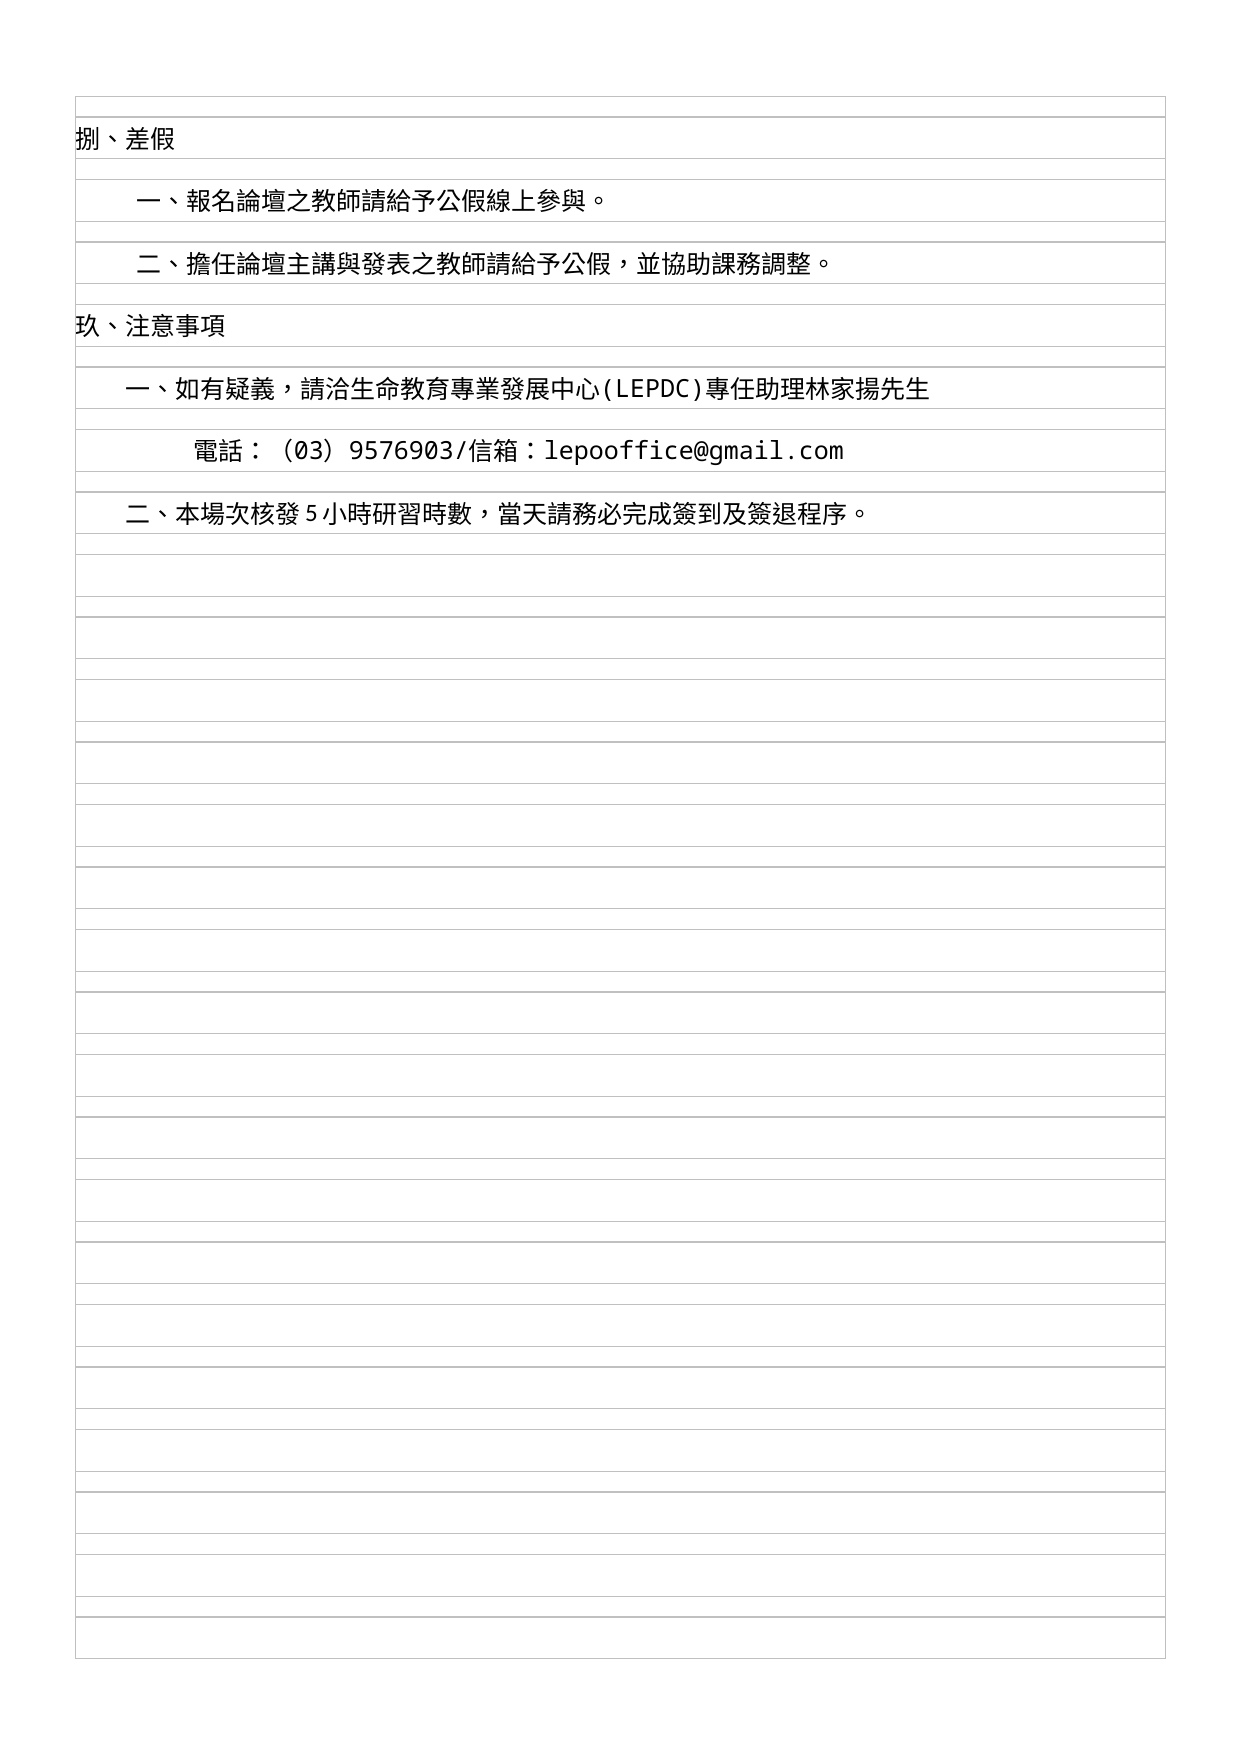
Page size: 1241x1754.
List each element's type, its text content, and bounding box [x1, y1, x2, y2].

text 二、擔任論壇主講與發表之教師請給予公假，並協助課務調整。 [125, 243, 1165, 283]
text [125, 159, 1165, 179]
text [76, 97, 1165, 116]
text 玖、注意事項 [76, 305, 1165, 346]
text [125, 347, 1165, 366]
text 一、報名論壇之教師請給予公假線上參與。 [125, 180, 1165, 221]
text [76, 284, 1165, 304]
text 二、本場次核發5小時研習時數，當天請務必完成簽到及簽退程序。 [125, 493, 1165, 533]
text 一、如有疑義，請洽生命教育專業發展中心(LEPDC)專任助理林家揚先生 [125, 368, 1165, 408]
text 捌、差假 [76, 118, 1165, 158]
text [76, 409, 1165, 429]
text [125, 472, 1165, 491]
text [125, 222, 1165, 241]
text 電話：（03）9576903/信箱：lepooffice@gmail.com [76, 430, 1165, 471]
